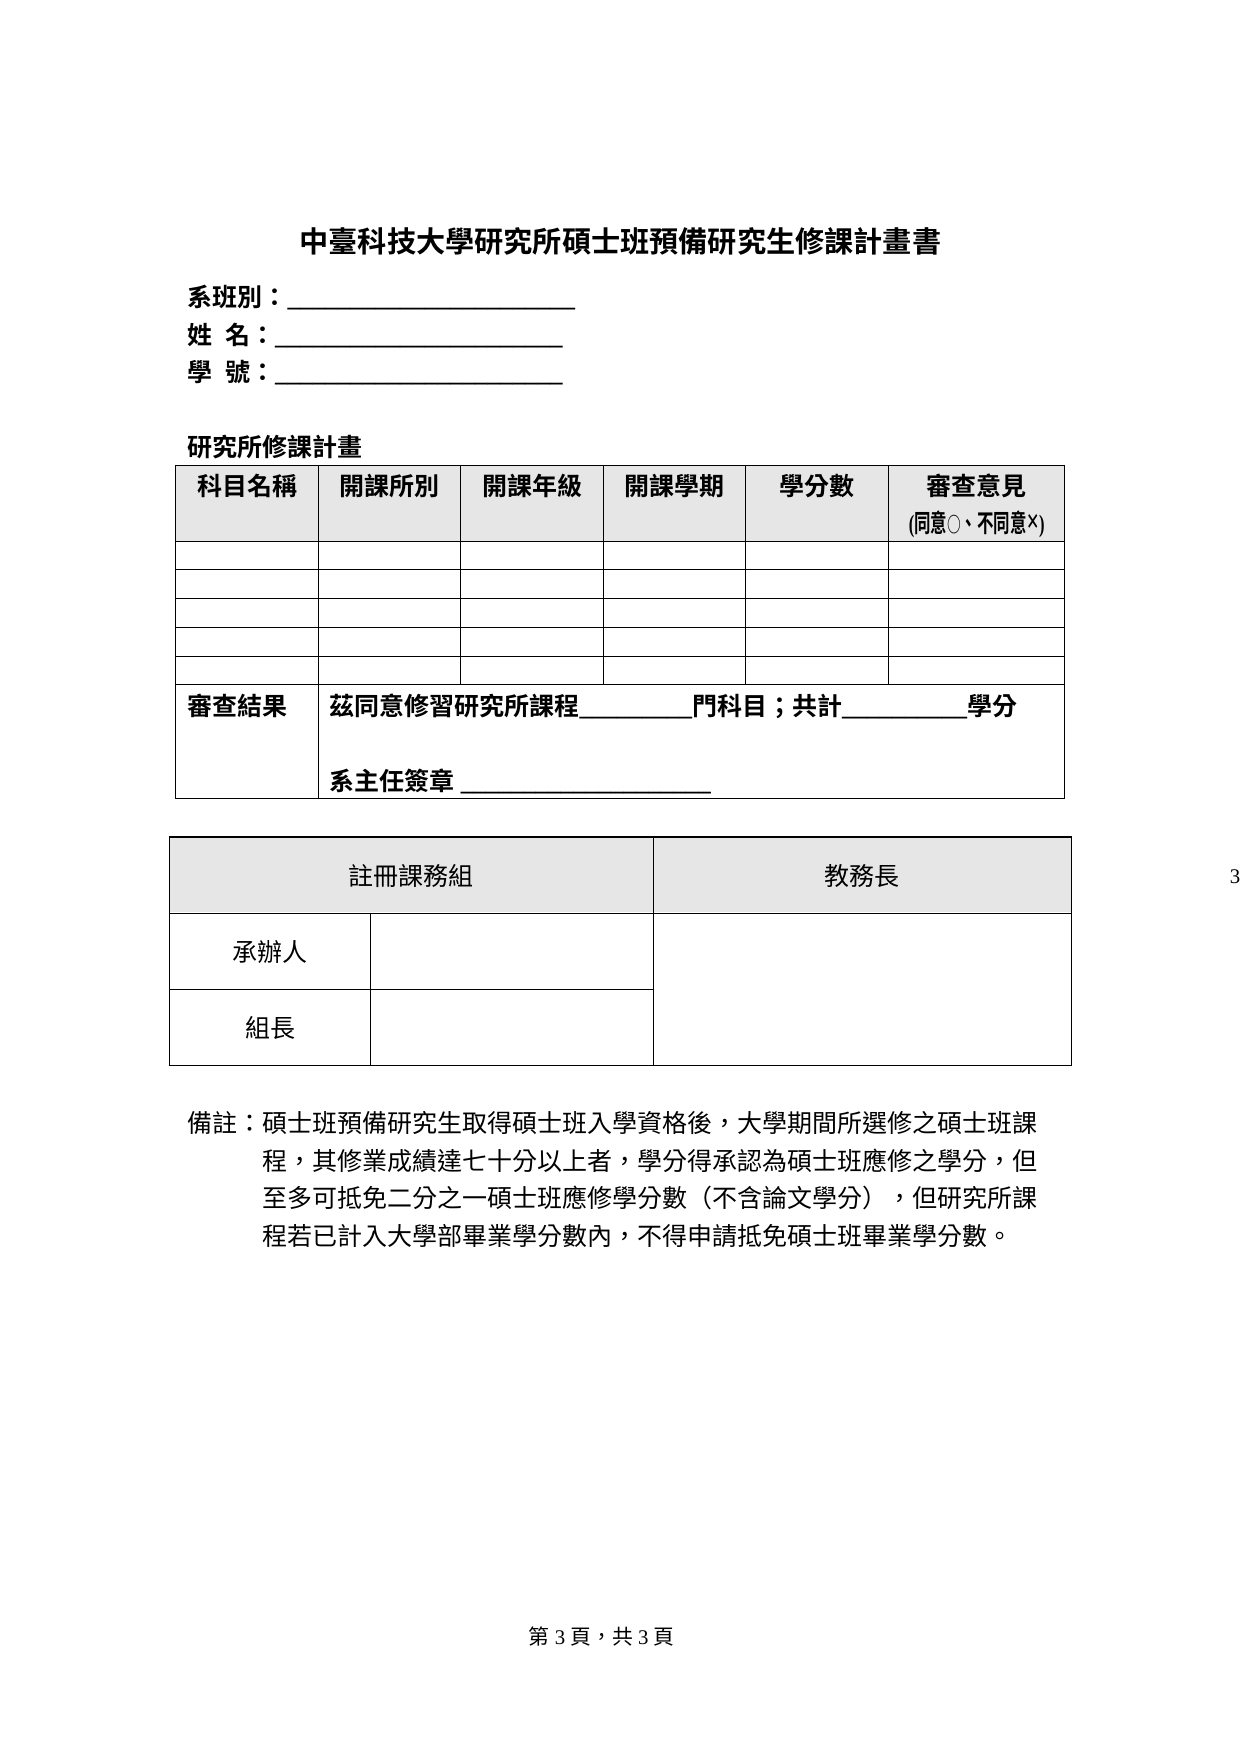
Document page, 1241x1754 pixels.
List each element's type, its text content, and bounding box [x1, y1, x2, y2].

table_cell [319, 570, 460, 598]
table_header 教務長 [654, 838, 1071, 912]
table_cell [371, 990, 653, 1064]
table_cell [176, 657, 318, 684]
text 備註：碩士班預備研究生取得碩士班入學資格後，大學期間所選修之碩士班課程，其修業成績達七十分以上者，學分得承認為碩士班應修之學分，但至多可抵免二分之一碩士班應修學分數（不含論文學分），但研究所課程若已計入大學部畢業學分數內，不得申請抵免碩士班畢業學分數。 [187, 1103, 1053, 1253]
table_cell [889, 599, 1064, 627]
table_header 學分數 [746, 466, 888, 541]
table_cell [654, 914, 1071, 1064]
table_header 審查意見 (同意○、不同意×) [889, 466, 1064, 541]
table_cell [746, 599, 888, 627]
table_cell 茲同意修習研究所課程_________門科目；共計__________學分 系主任簽章 ____________________ [319, 685, 1064, 798]
table_cell 審查結果 [176, 685, 318, 798]
table_cell [746, 542, 888, 569]
text 中臺科技大學研究所碩士班預備研究生修課計畫書 [187, 202, 1053, 277]
table_header 開課年級 [461, 466, 603, 541]
table_cell [461, 657, 603, 684]
table_cell [889, 570, 1064, 598]
table_cell [461, 542, 603, 569]
table_cell 承辦人 [170, 914, 370, 988]
table_cell [176, 628, 318, 656]
table_cell [319, 599, 460, 627]
table_cell 組長 [170, 990, 370, 1064]
text 研究所修課計畫 [187, 427, 1053, 464]
table_header 註冊課務組 [170, 838, 653, 912]
table_cell [319, 628, 460, 656]
table_cell [604, 599, 745, 627]
table_header 科目名稱 [176, 466, 318, 541]
table_cell [176, 570, 318, 598]
table_cell [604, 628, 745, 656]
table_header 開課所別 [319, 466, 460, 541]
table_cell [889, 628, 1064, 656]
table_cell [176, 599, 318, 627]
table_cell [604, 570, 745, 598]
table_cell [461, 628, 603, 656]
table_cell [746, 657, 888, 684]
table_cell [889, 542, 1064, 569]
table_cell [746, 628, 888, 656]
table_cell [176, 542, 318, 569]
table_header 開課學期 [604, 466, 745, 541]
table_cell [461, 599, 603, 627]
table_cell [461, 570, 603, 598]
table_cell [604, 657, 745, 684]
text 學 號：_______________________ [187, 352, 1053, 389]
table_cell [604, 542, 745, 569]
table_cell [371, 914, 653, 988]
text 姓 名：_______________________ [187, 314, 1053, 352]
table_cell [889, 657, 1064, 684]
table_cell [319, 542, 460, 569]
text 系班別：_______________________ [187, 277, 1053, 314]
table_cell [746, 570, 888, 598]
table_cell [319, 657, 460, 684]
